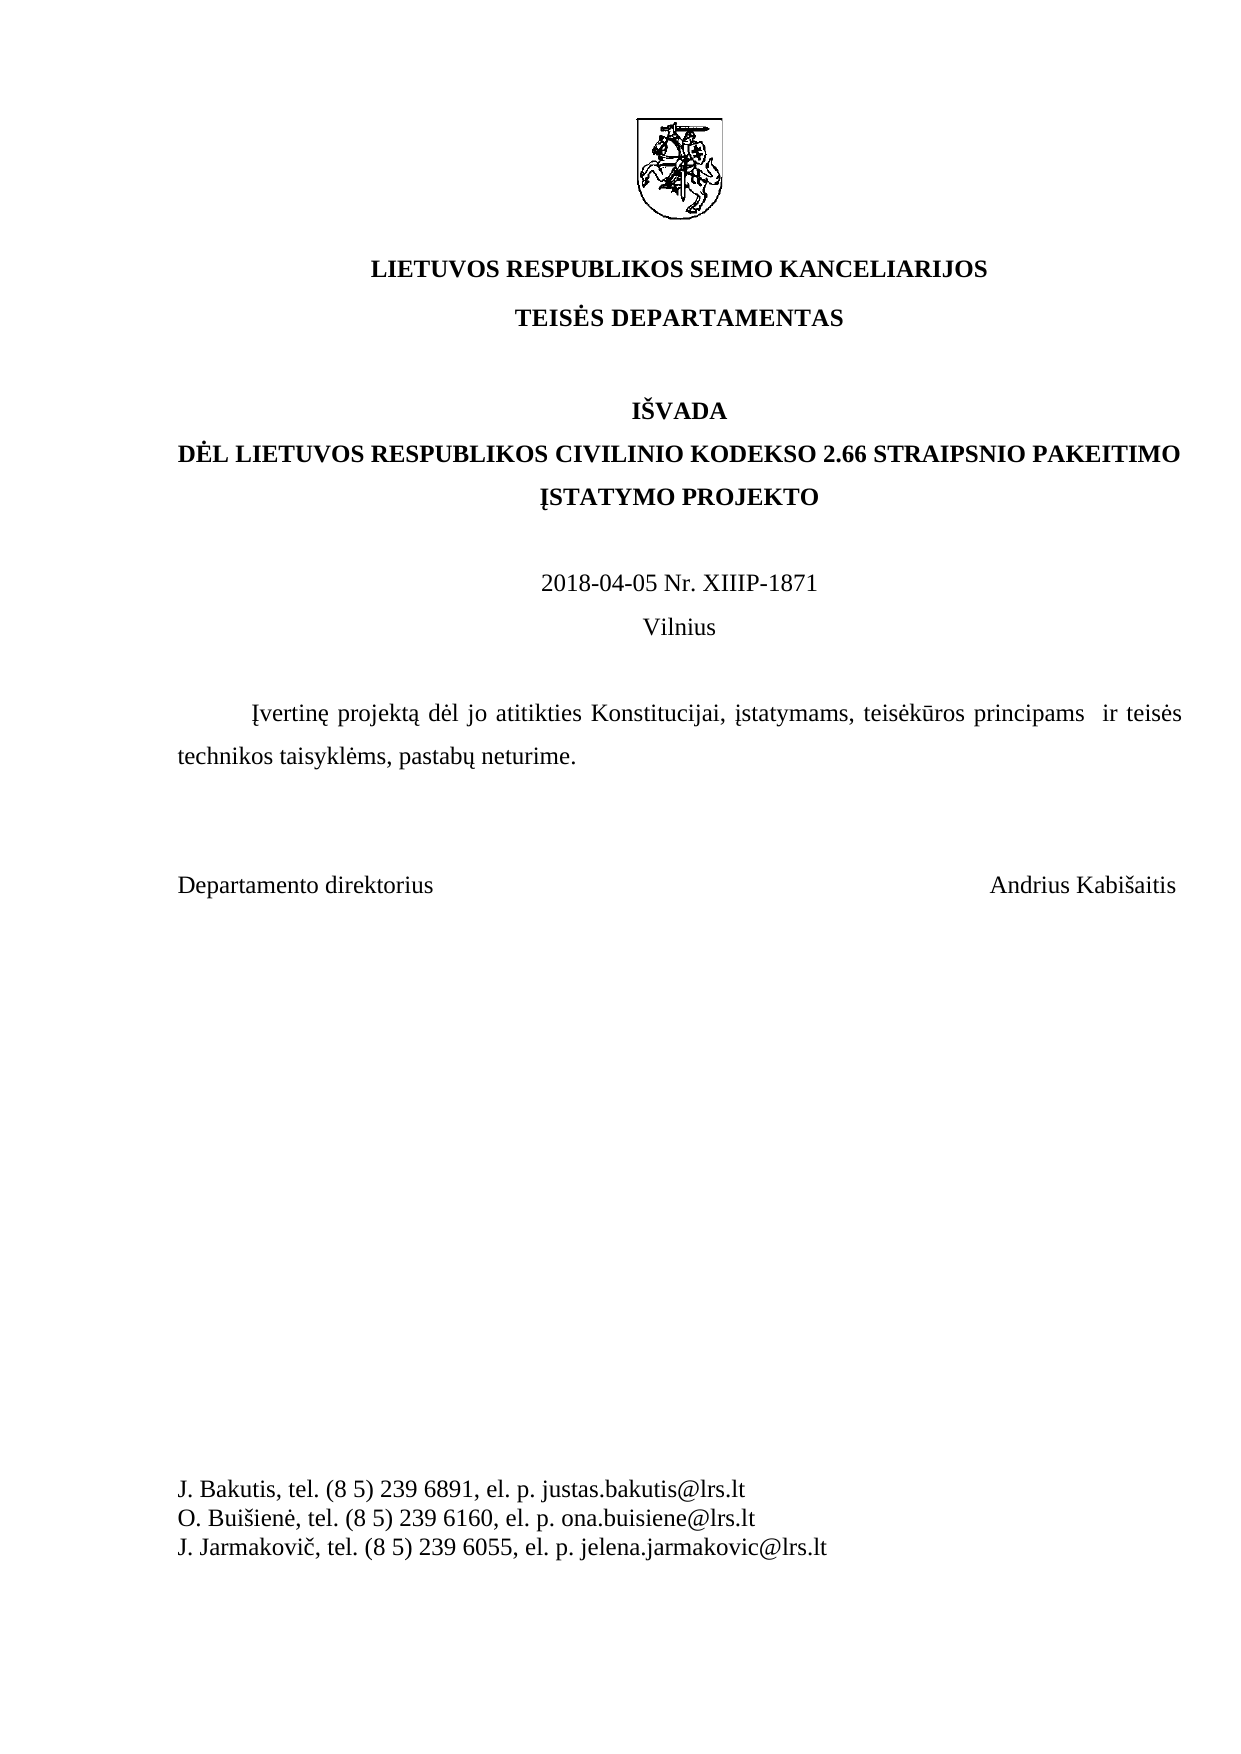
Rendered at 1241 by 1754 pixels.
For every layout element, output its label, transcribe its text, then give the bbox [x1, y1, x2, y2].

text TEISĖS DEPARTAMENTAS [177, 303, 1181, 332]
text IŠVADA [177, 396, 1181, 425]
text O. Buišienė, tel. (8 5) 239 6160, el. p. ona.buisiene@lrs.lt [177, 1503, 1181, 1532]
text DĖL LIETUVOS RESPUBLIKOS CIVILINIO KODEKSO 2.66 STRAIPSNIO PAKEITIMO ĮSTATYMO PROJEKTO [177, 439, 1181, 511]
text J. Bakutis, tel. (8 5) 239 6891, el. p. justas.bakutis@lrs.lt [177, 1474, 1181, 1503]
text Departamento direktorius Andrius Kabišaitis [177, 870, 1181, 899]
text Vilnius [177, 612, 1181, 640]
text 2018-04-05 Nr. XIIIP-1871 [177, 568, 1181, 597]
text Įvertinę projektą dėl jo atitikties Konstitucijai, įstatymams, teisėkūros principams ir teisės technikos taisyklėms, pastabų neturime. [177, 698, 1183, 770]
text J. Jarmakovič, tel. (8 5) 239 6055, el. p. jelena.jarmakovic@lrs.lt [177, 1532, 1181, 1560]
text LIETUVOS RESPUBLIKOS SEIMO KANCELIARIJOS [177, 254, 1181, 283]
